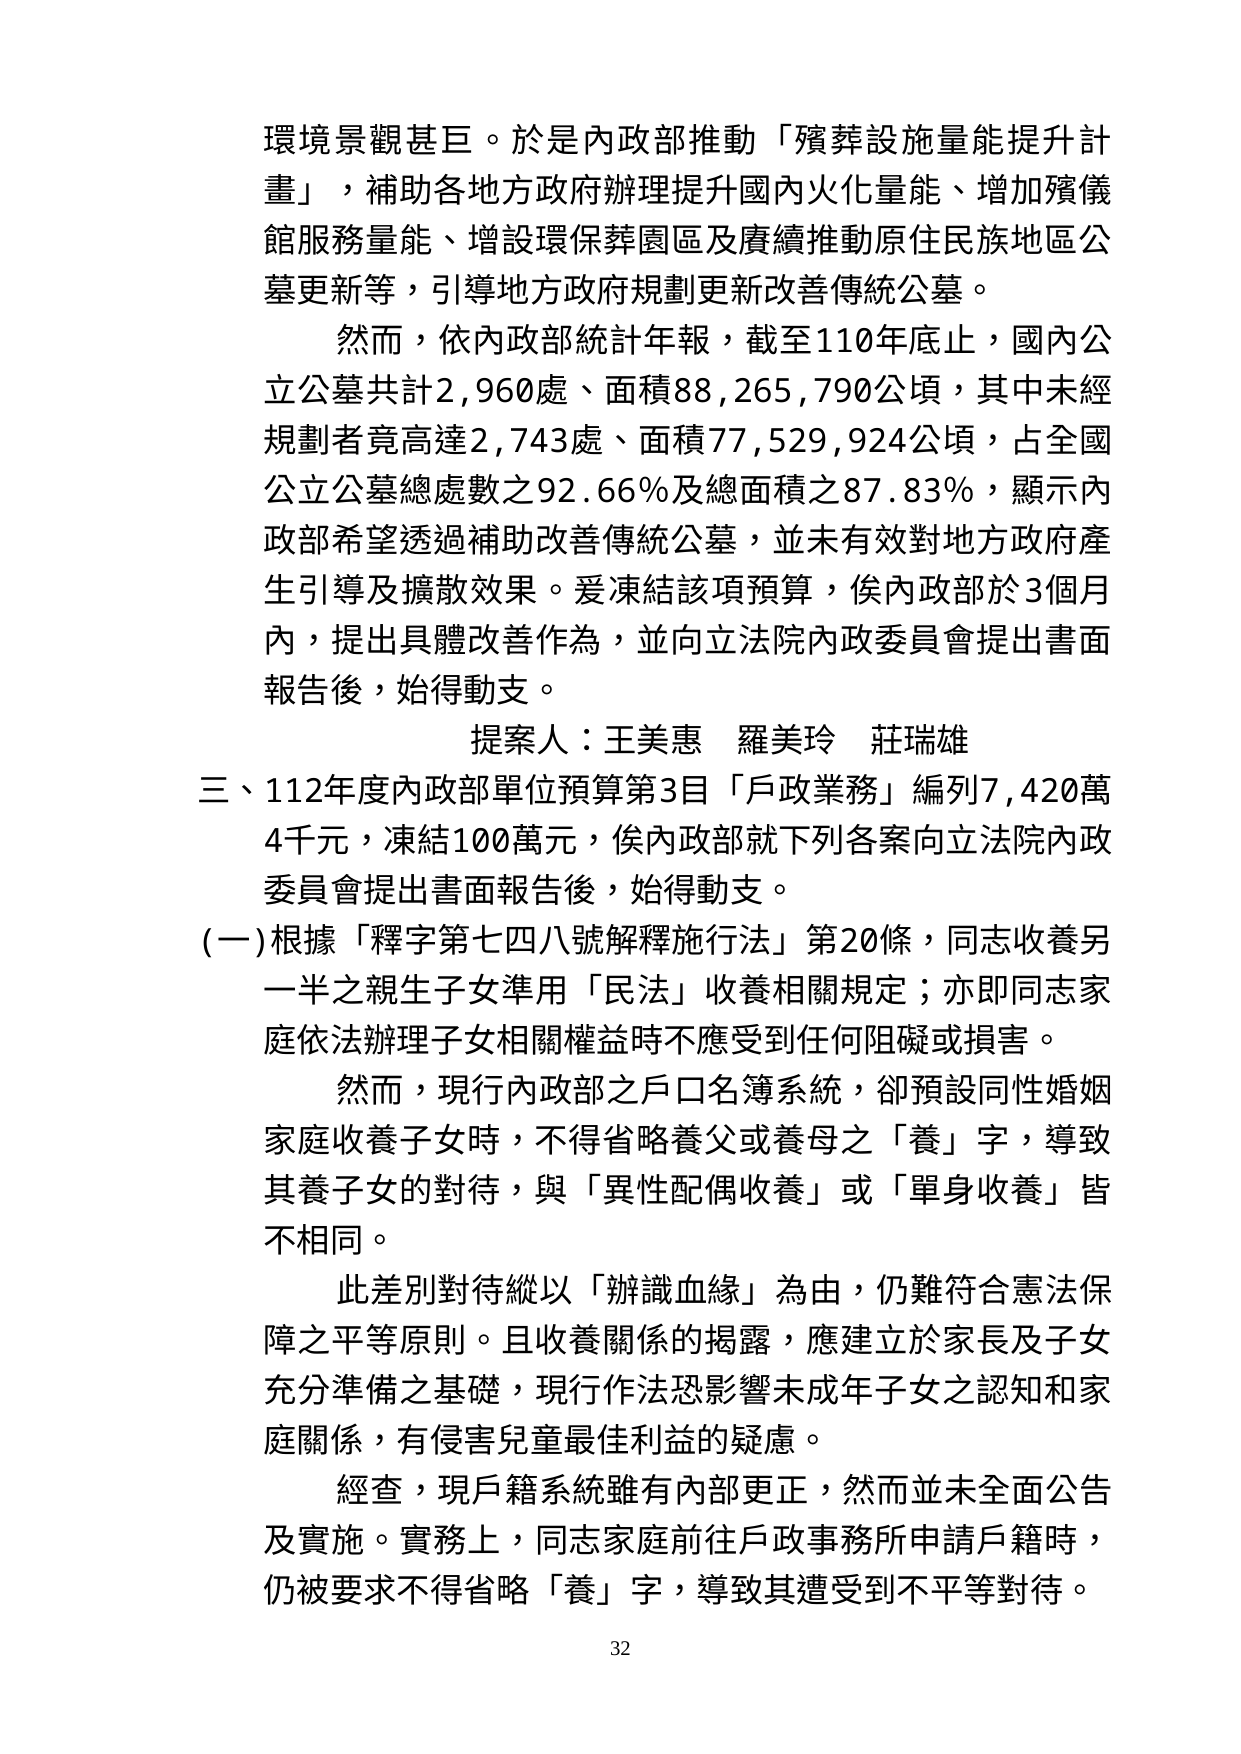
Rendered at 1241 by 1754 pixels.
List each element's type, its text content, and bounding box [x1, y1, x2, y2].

text (一)根據「釋字第七四八號解釋施行法」第20條，同志收養另一半之親生子女準用「民法」收養相關規定；亦即同志家庭依法辦理子女相關權益時不應受到任何阻礙或損害。 [130, 912, 1113, 1062]
text 然而，依內政部統計年報，截至110年底止，國內公立公墓共計2,960處、面積88,265,790公頃，其中未經規劃者竟高達2,743處、面積77,529,924公頃，占全國公立公墓總處數之92.66％及總面積之87.83％，顯示內政部希望透過補助改善傳統公墓，並未有效對地方政府產生引導及擴散效果。爰凍結該項預算，俟內政部於3個月內，提出具體改善作為，並向立法院內政委員會提出書面報告後，始得動支。 [263, 312, 1113, 712]
text 三、112年度內政部單位預算第3目「戶政業務」編列7,420萬4千元，凍結100萬元，俟內政部就下列各案向立法院內政委員會提出書面報告後，始得動支。 [130, 762, 1113, 912]
text 然而，現行內政部之戶口名簿系統，卻預設同性婚姻家庭收養子女時，不得省略養父或養母之「養」字，導致其養子女的對待，與「異性配偶收養」或「單身收養」皆不相同。 [263, 1062, 1113, 1262]
text 環境景觀甚巨。於是內政部推動「殯葬設施量能提升計畫」，補助各地方政府辦理提升國內火化量能、增加殯儀館服務量能、增設環保葬園區及賡續推動原住民族地區公墓更新等，引導地方政府規劃更新改善傳統公墓。 [130, 112, 1113, 312]
text 提案人：王美惠 羅美玲 莊瑞雄 [263, 712, 1113, 762]
text 此差別對待縱以「辦識血緣」為由，仍難符合憲法保障之平等原則。且收養關係的揭露，應建立於家長及子女充分準備之基礎，現行作法恐影響未成年子女之認知和家庭關係，有侵害兒童最佳利益的疑慮。 [263, 1262, 1113, 1462]
text 經查，現戶籍系統雖有內部更正，然而並未全面公告及實施。實務上，同志家庭前往戶政事務所申請戶籍時，仍被要求不得省略「養」字，導致其遭受到不平等對待。 [263, 1462, 1113, 1612]
